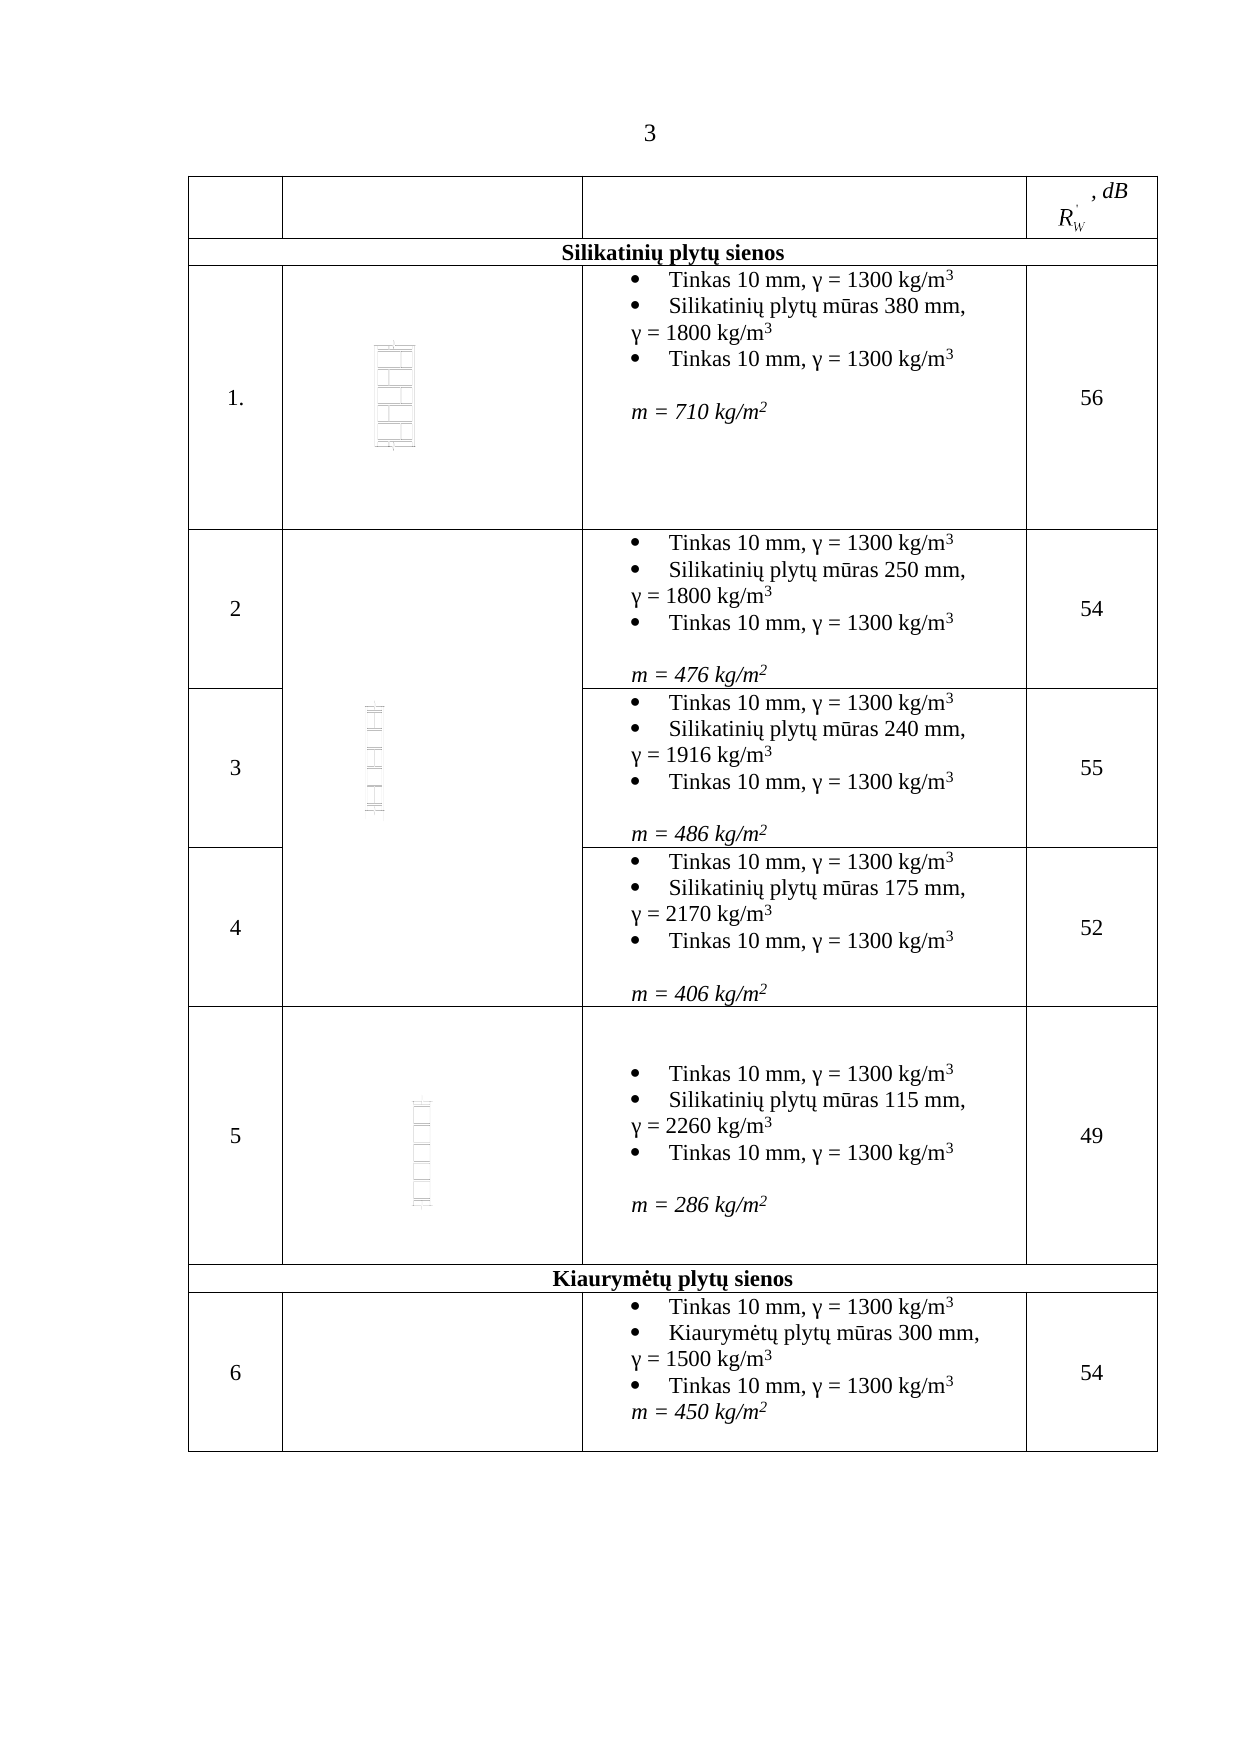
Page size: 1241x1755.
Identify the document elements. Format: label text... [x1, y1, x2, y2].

table_cell 49 [1027, 1007, 1157, 1264]
table_cell [283, 266, 582, 528]
table_cell Silikatinių plytų sienos [189, 239, 1157, 265]
table_cell 5 [189, 1007, 282, 1264]
table_cell 2 [189, 530, 282, 688]
table_cell  Tinkas 10 mm, γ = 1300 kg/m3  Silikatinių plytų mūras 115 mm, γ = 2260 kg/m3  Tinkas 10 mm, γ = 1300 kg/m3 m = 286 kg/m2 [583, 1007, 1026, 1264]
table_header [583, 177, 1026, 237]
table_header , dB [1027, 177, 1157, 237]
table_cell  Tinkas 10 mm, γ = 1300 kg/m3  Kiaurymėtų plytų mūras 300 mm, γ = 1500 kg/m3  Tinkas 10 mm, γ = 1300 kg/m3 m = 450 kg/m2 [583, 1293, 1026, 1451]
table_cell [283, 530, 582, 1006]
table_cell 54 [1027, 530, 1157, 688]
table_header [189, 177, 282, 237]
table_cell 6 [189, 1293, 282, 1451]
table_cell Kiaurymėtų plytų sienos [189, 1265, 1157, 1292]
table_cell 55 [1027, 689, 1157, 847]
table_cell 54 [1027, 1293, 1157, 1451]
table_cell 1. [189, 266, 282, 528]
table_header [283, 177, 582, 237]
table_cell  Tinkas 10 mm, γ = 1300 kg/m3  Silikatinių plytų mūras 380 mm, γ = 1800 kg/m3  Tinkas 10 mm, γ = 1300 kg/m3 m = 710 kg/m2 [583, 266, 1026, 528]
table_cell  Tinkas 10 mm, γ = 1300 kg/m3  Silikatinių plytų mūras 175 mm, γ = 2170 kg/m3  Tinkas 10 mm, γ = 1300 kg/m3 m = 406 kg/m2 [583, 848, 1026, 1006]
table_cell  Tinkas 10 mm, γ = 1300 kg/m3  Silikatinių plytų mūras 240 mm, γ = 1916 kg/m3  Tinkas 10 mm, γ = 1300 kg/m3 m = 486 kg/m2 [583, 689, 1026, 847]
table_cell 52 [1027, 848, 1157, 1006]
table_cell 4 [189, 848, 282, 1006]
table_cell [283, 1007, 582, 1264]
table_cell 56 [1027, 266, 1157, 528]
table_cell 3 [189, 689, 282, 847]
table_cell  Tinkas 10 mm, γ = 1300 kg/m3  Silikatinių plytų mūras 250 mm, γ = 1800 kg/m3  Tinkas 10 mm, γ = 1300 kg/m3 m = 476 kg/m2 [583, 530, 1026, 688]
table_cell [283, 1293, 582, 1451]
